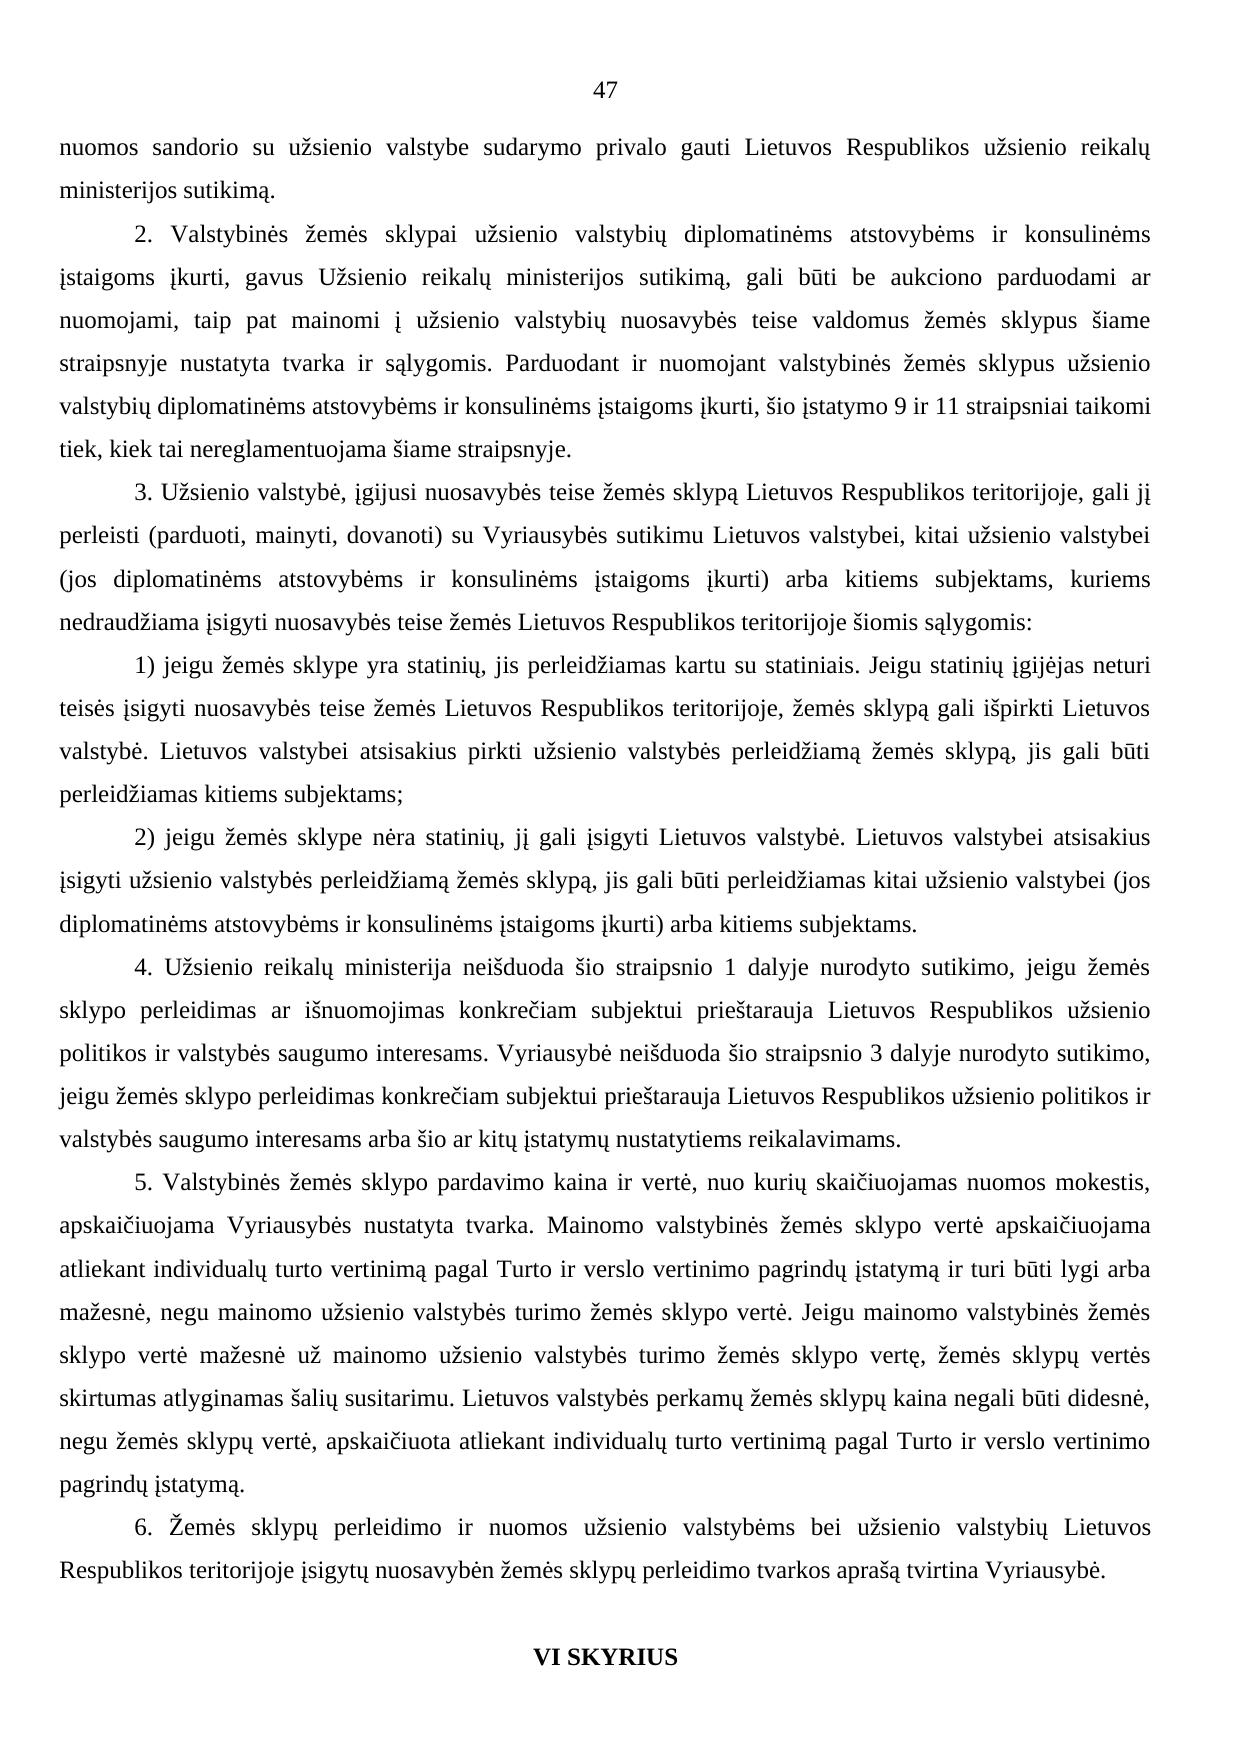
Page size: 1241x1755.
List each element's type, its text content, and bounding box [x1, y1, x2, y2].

text nuomos sandorio su užsienio valstybe sudarymo privalo gauti Lietuvos Respublikos užsienio reikalų ministerijos sutikimą. [59, 132, 1152, 204]
text 5. Valstybinės žemės sklypo pardavimo kaina ir vertė, nuo kurių skaičiuojamas nuomos mokestis, apskaičiuojama Vyriausybės nustatyta tvarka. Mainomo valstybinės žemės sklypo vertė apskaičiuojama atliekant individualų turto vertinimą pagal Turto ir verslo vertinimo pagrindų įstatymą ir turi būti lygi arba mažesnė, negu mainomo užsienio valstybės turimo žemės sklypo vertė. Jeigu mainomo valstybinės žemės sklypo vertė mažesnė už mainomo užsienio valstybės turimo žemės sklypo vertę, žemės sklypų vertės skirtumas atlyginamas šalių susitarimu. Lietuvos valstybės perkamų žemės sklypų kaina negali būti didesnė, negu žemės sklypų vertė, apskaičiuota atliekant individualų turto vertinimą pagal Turto ir verslo vertinimo pagrindų įstatymą. [59, 1167, 1152, 1498]
text VI skyrius [59, 1642, 1152, 1671]
text 4. Užsienio reikalų ministerija neišduoda šio straipsnio 1 dalyje nurodyto sutikimo, jeigu žemės sklypo perleidimas ar išnuomojimas konkrečiam subjektui prieštarauja Lietuvos Respublikos užsienio politikos ir valstybės saugumo interesams. Vyriausybė neišduoda šio straipsnio 3 dalyje nurodyto sutikimo, jeigu žemės sklypo perleidimas konkrečiam subjektui prieštarauja Lietuvos Respublikos užsienio politikos ir valstybės saugumo interesams arba šio ar kitų įstatymų nustatytiems reikalavimams. [59, 952, 1152, 1153]
text 1) jeigu žemės sklype yra statinių, jis perleidžiamas kartu su statiniais. Jeigu statinių įgijėjas neturi teisės įsigyti nuosavybės teise žemės Lietuvos Respublikos teritorijoje, žemės sklypą gali išpirkti Lietuvos valstybė. Lietuvos valstybei atsisakius pirkti užsienio valstybės perleidžiamą žemės sklypą, jis gali būti perleidžiamas kitiems subjektams; [59, 650, 1152, 808]
text 2. Valstybinės žemės sklypai užsienio valstybių diplomatinėms atstovybėms ir konsulinėms įstaigoms įkurti, gavus Užsienio reikalų ministerijos sutikimą, gali būti be aukciono parduodami ar nuomojami, taip pat mainomi į užsienio valstybių nuosavybės teise valdomus žemės sklypus šiame straipsnyje nustatyta tvarka ir sąlygomis. Parduodant ir nuomojant valstybinės žemės sklypus užsienio valstybių diplomatinėms atstovybėms ir konsulinėms įstaigoms įkurti, šio įstatymo 9 ir 11 straipsniai taikomi tiek, kiek tai nereglamentuojama šiame straipsnyje. [59, 219, 1152, 463]
text 2) jeigu žemės sklype nėra statinių, jį gali įsigyti Lietuvos valstybė. Lietuvos valstybei atsisakius įsigyti užsienio valstybės perleidžiamą žemės sklypą, jis gali būti perleidžiamas kitai užsienio valstybei (jos diplomatinėms atstovybėms ir konsulinėms įstaigoms įkurti) arba kitiems subjektams. [59, 822, 1152, 937]
text 6. Žemės sklypų perleidimo ir nuomos užsienio valstybėms bei užsienio valstybių Lietuvos Respublikos teritorijoje įsigytų nuosavybėn žemės sklypų perleidimo tvarkos aprašą tvirtina Vyriausybė. [59, 1512, 1152, 1584]
text 3. Užsienio valstybė, įgijusi nuosavybės teise žemės sklypą Lietuvos Respublikos teritorijoje, gali jį perleisti (parduoti, mainyti, dovanoti) su Vyriausybės sutikimu Lietuvos valstybei, kitai užsienio valstybei (jos diplomatinėms atstovybėms ir konsulinėms įstaigoms įkurti) arba kitiems subjektams, kuriems nedraudžiama įsigyti nuosavybės teise žemės Lietuvos Respublikos teritorijoje šiomis sąlygomis: [59, 477, 1152, 636]
